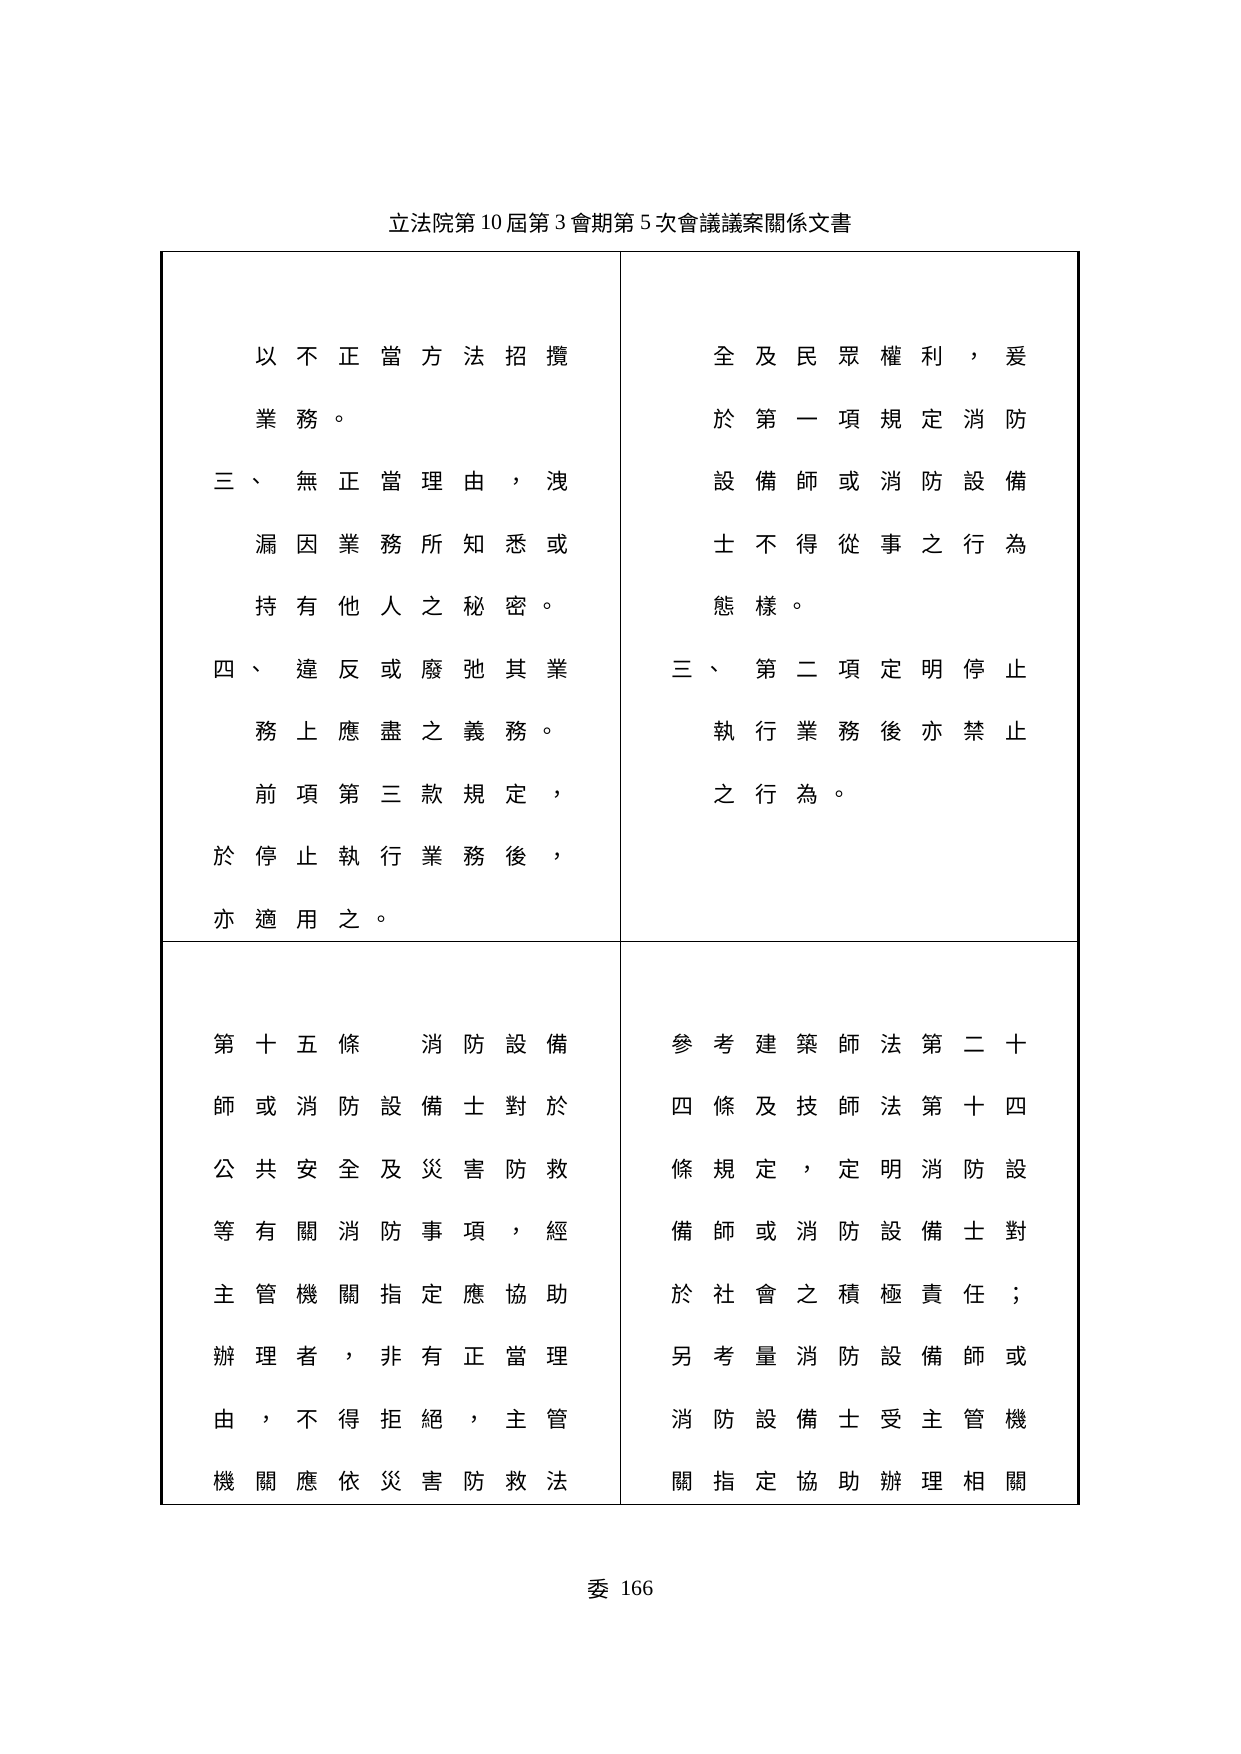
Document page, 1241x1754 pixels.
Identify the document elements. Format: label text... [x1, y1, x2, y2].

table_cell 第十五條 消防設備師或消防設備士對於公共安全及災害防救等有關消防事項，經主管機關指定應協助辦理者，非有正當理由，不得拒絕，主管機關應依災害防救法 [163, 942, 620, 1504]
table_cell 全及民眾權利，爰於第一項規定消防設備師或消防設備士不得從事之行為態樣。 三、第二項定明停止執行業務後亦禁止之行為。 [621, 252, 1077, 941]
table_cell 以不正當方法招攬業務。 三、無正當理由，洩漏因業務所知悉或持有他人之秘密。 四、違反或廢弛其業務上應盡之義務。 前項第三款規定，於停止執行業務後，亦適用之。 [163, 252, 620, 941]
table_cell 參考建築師法第二十四條及技師法第十四條規定，定明消防設備師或消防設備士對於社會之積極責任；另考量消防設備師或消防設備士受主管機關指定協助辦理相關 [621, 942, 1077, 1504]
